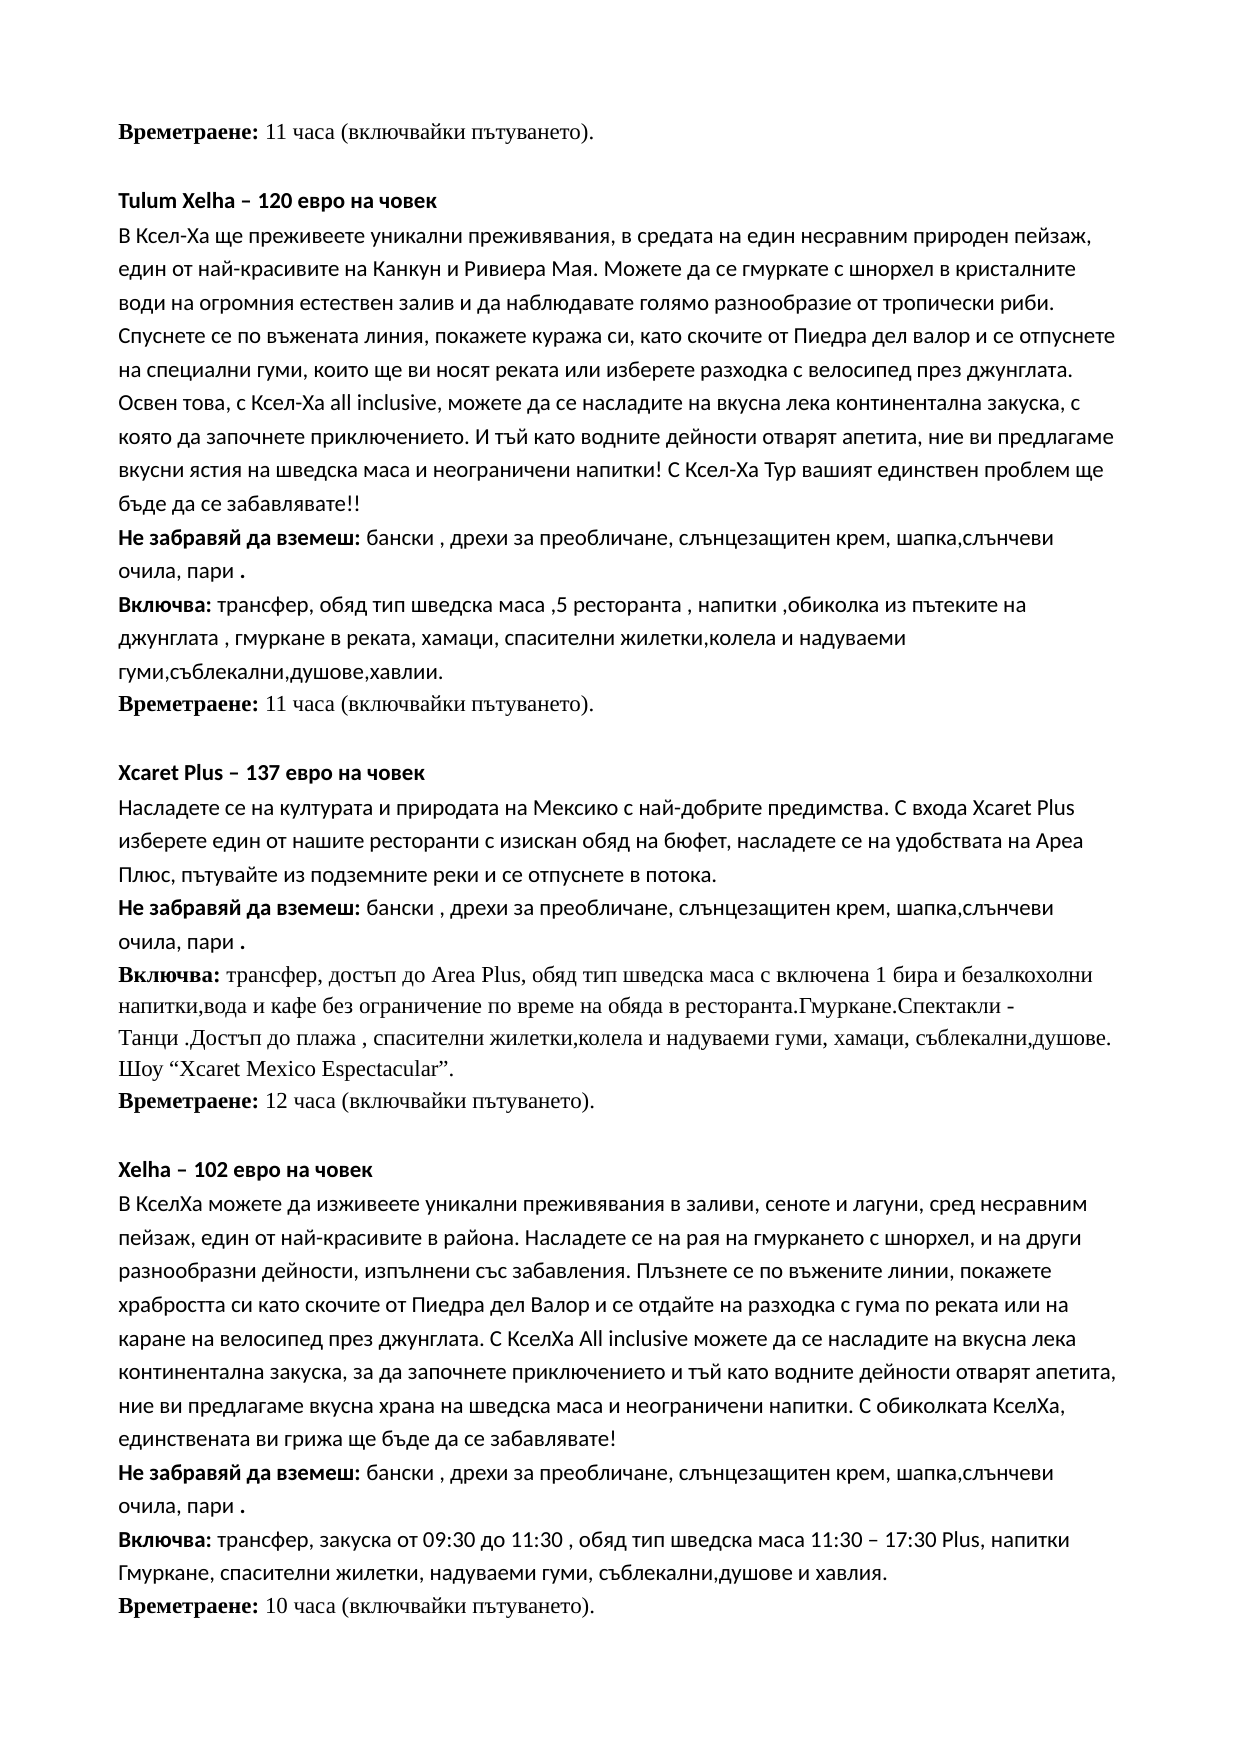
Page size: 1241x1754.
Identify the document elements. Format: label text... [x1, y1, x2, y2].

text Насладете се на културата и природата на Мексико с най-добрите предимства. С входа Xcaret Plus изберете един от нашите ресторанти с изискан обяд на бюфет, насладете се на удобствата на Ареа Плюс, пътувайте из подземните реки и се отпуснете в потока. [118, 793, 1122, 888]
text Xcaret Plus – 137 евро на човек [118, 756, 1122, 787]
text Времетраене: 12 часа (включвайки пътуването). [118, 1087, 1122, 1113]
text Времетраене: 10 часа (включвайки пътуването). [118, 1592, 1122, 1618]
text Включва: трансфер, закуска от 09:30 до 11:30 , обяд тип шведска маса 11:30 – 17:30 Plus, напитки Гмуркане, спасителни жилетки, надуваеми гуми, съблекални,душове и хавлия. [118, 1525, 1122, 1586]
text Xelha – 102 евро на човек [118, 1153, 1122, 1183]
text Не забравяй да вземеш: бански , дрехи за преобличане, слънцезащитен крем, шапка,слънчеви очила, пари . [118, 893, 1122, 955]
text Времетраене: 11 часа (включвайки пътуването). [118, 118, 1122, 144]
text Не забравяй да вземеш: бански , дрехи за преобличане, слънцезащитен крем, шапка,слънчеви очила, пари . [118, 523, 1122, 584]
text Не забравяй да вземеш: бански , дрехи за преобличане, слънцезащитен крем, шапка,слънчеви очила, пари . [118, 1458, 1122, 1519]
text В Ксел-Ха ще преживеете уникални преживявания, в средата на един несравним природен пейзаж, един от най-красивите на Канкун и Ривиера Мая. Можете да се гмуркате с шнорхел в кристалните води на огромния естествен залив и да наблюдавате голямо разнообразие от тропически риби. Спуснете се по въжената линия, покажете куража си, като скочите от Пиедра дел валор и се отпуснете на специални гуми, които ще ви носят реката или изберете разходка с велосипед през джунглата. Освен това, с Ксел-Ха all inclusive, можете да се насладите на вкусна лека континентална закуска, с която да започнете приключението. И тъй като водните дейности отварят апетита, ние ви предлагаме вкусни ястия на шведска маса и неограничени напитки! С Ксел-Ха Тур вашият единствен проблем ще бъде да се забавлявате!! [118, 221, 1122, 517]
text Включва: трансфер, обяд тип шведска маса ,5 ресторанта , напитки ,обиколка из пътеките на джунглата , гмуркане в реката, хамаци, спасителни жилетки,колела и надуваеми гуми,съблекални,душове,хавлии. [118, 590, 1122, 685]
text В КселХа можете да изживеете уникални преживявания в заливи, сеноте и лагуни, сред несравним пейзаж, един от най-красивите в района. Насладете се на рая на гмуркането с шнорхел, и на други разнообразни дейности, изпълнени със забавления. Плъзнете се по въжените линии, покажете храбростта си като скочите от Пиедра дел Валор и се отдайте на разходка с гума по реката или на каране на велосипед през джунглата. С КселХа All inclusive можете да се насладите на вкусна лека континентална закуска, за да започнете приключението и тъй като водните дейности отварят апетита, ние ви предлагаме вкусна храна на шведска маса и неограничени напитки. С обиколката КселХа, единствената ви грижа ще бъде да се забавлявате! [118, 1189, 1122, 1452]
text Времетраене: 11 часа (включвайки пътуването). [118, 690, 1122, 717]
text Tulum Xelha – 120 евро на човек [118, 184, 1122, 215]
text Включва: трансфер, достъп до Area Plus, обяд тип шведска маса с включена 1 бира и безалкохолни напитки,вода и кафе без ограничение по време на обяда в ресторанта.Гмуркане.Спектакли - Танци .Достъп до плажа , спасителни жилетки,колела и надуваеми гуми, хамаци, съблекални,душове. Шоу “Xcaret Mеxico Espectacular”. [118, 961, 1122, 1082]
